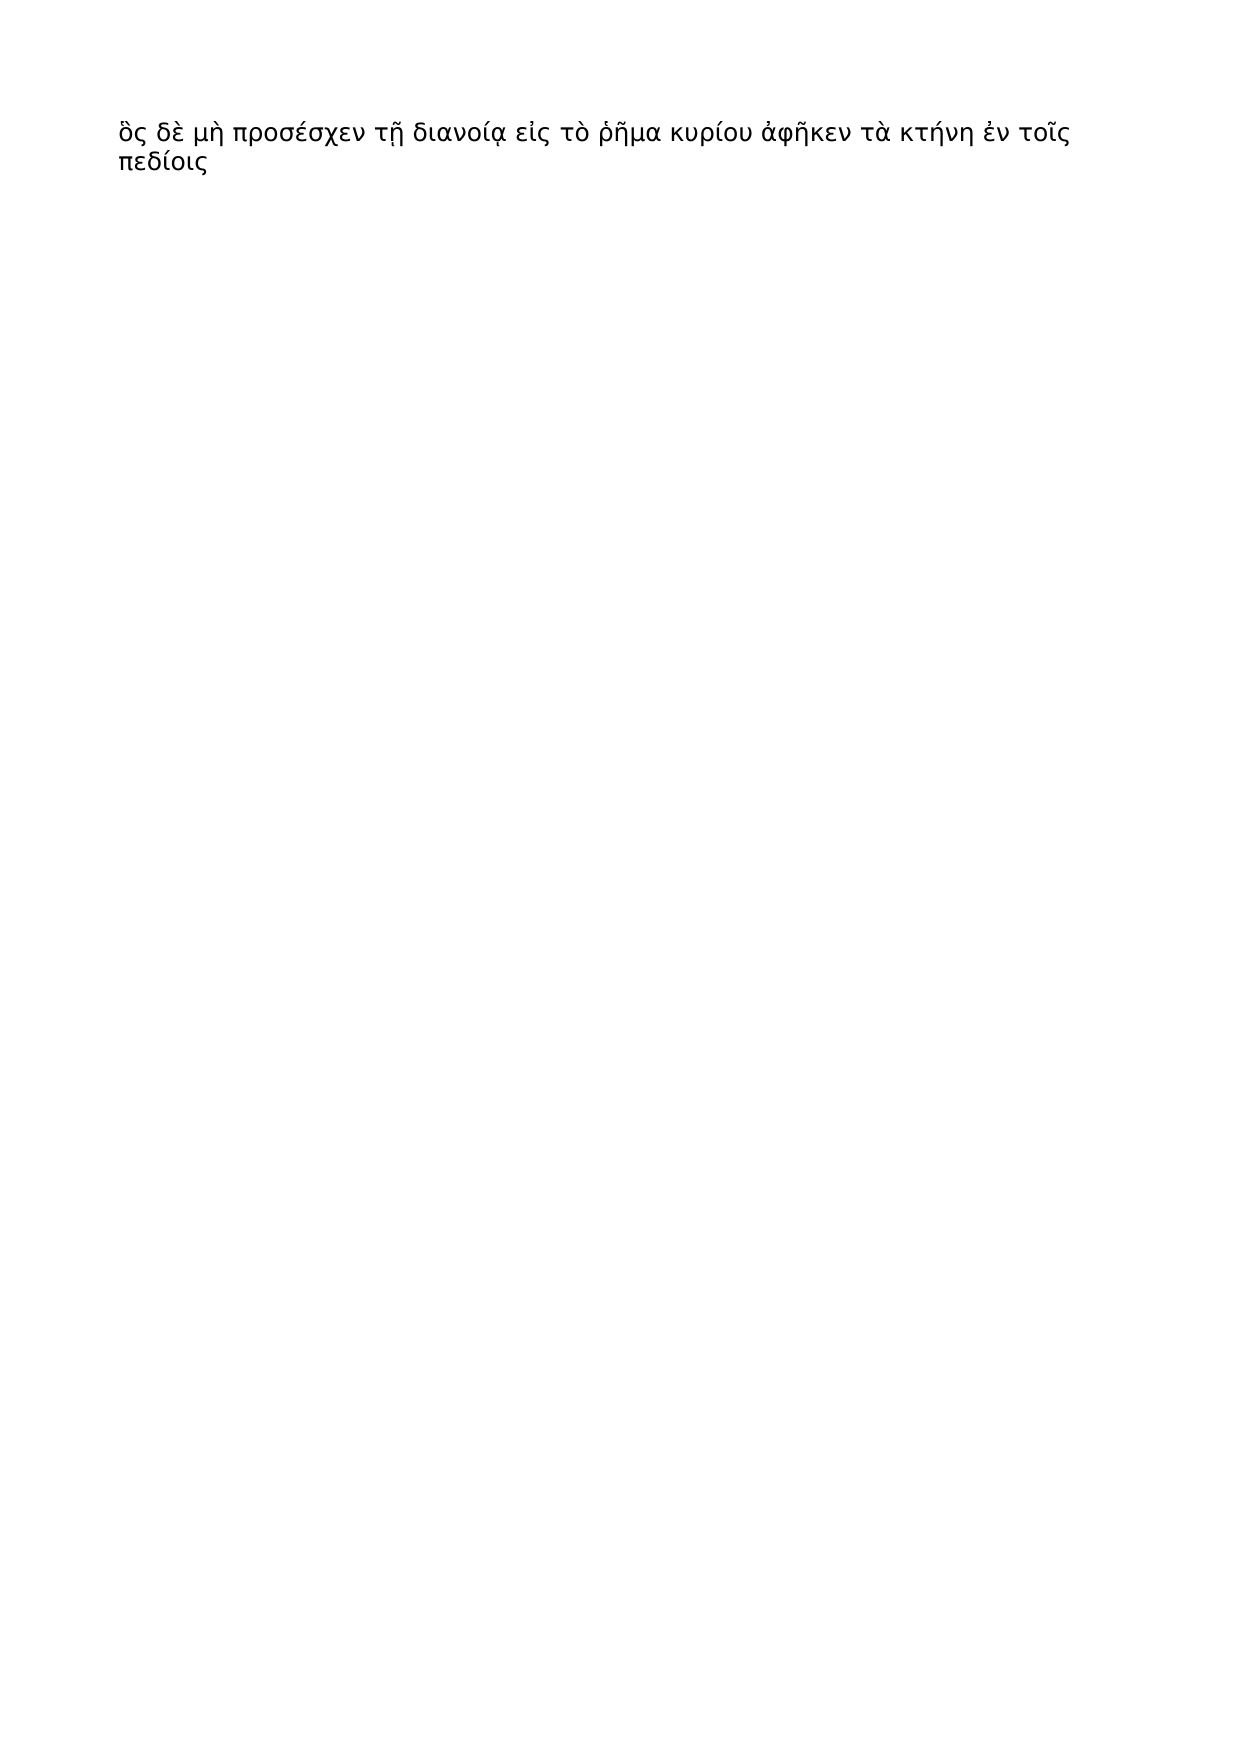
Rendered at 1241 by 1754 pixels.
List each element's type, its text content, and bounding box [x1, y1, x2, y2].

text ὃς δὲ μὴ προσέσχεν τῇ διανοίᾳ εἰς τὸ ῥῆμα κυρίου ἀφῆκεν τὰ κτήνη ἐν τοῖς πεδίοις [118, 118, 1122, 176]
